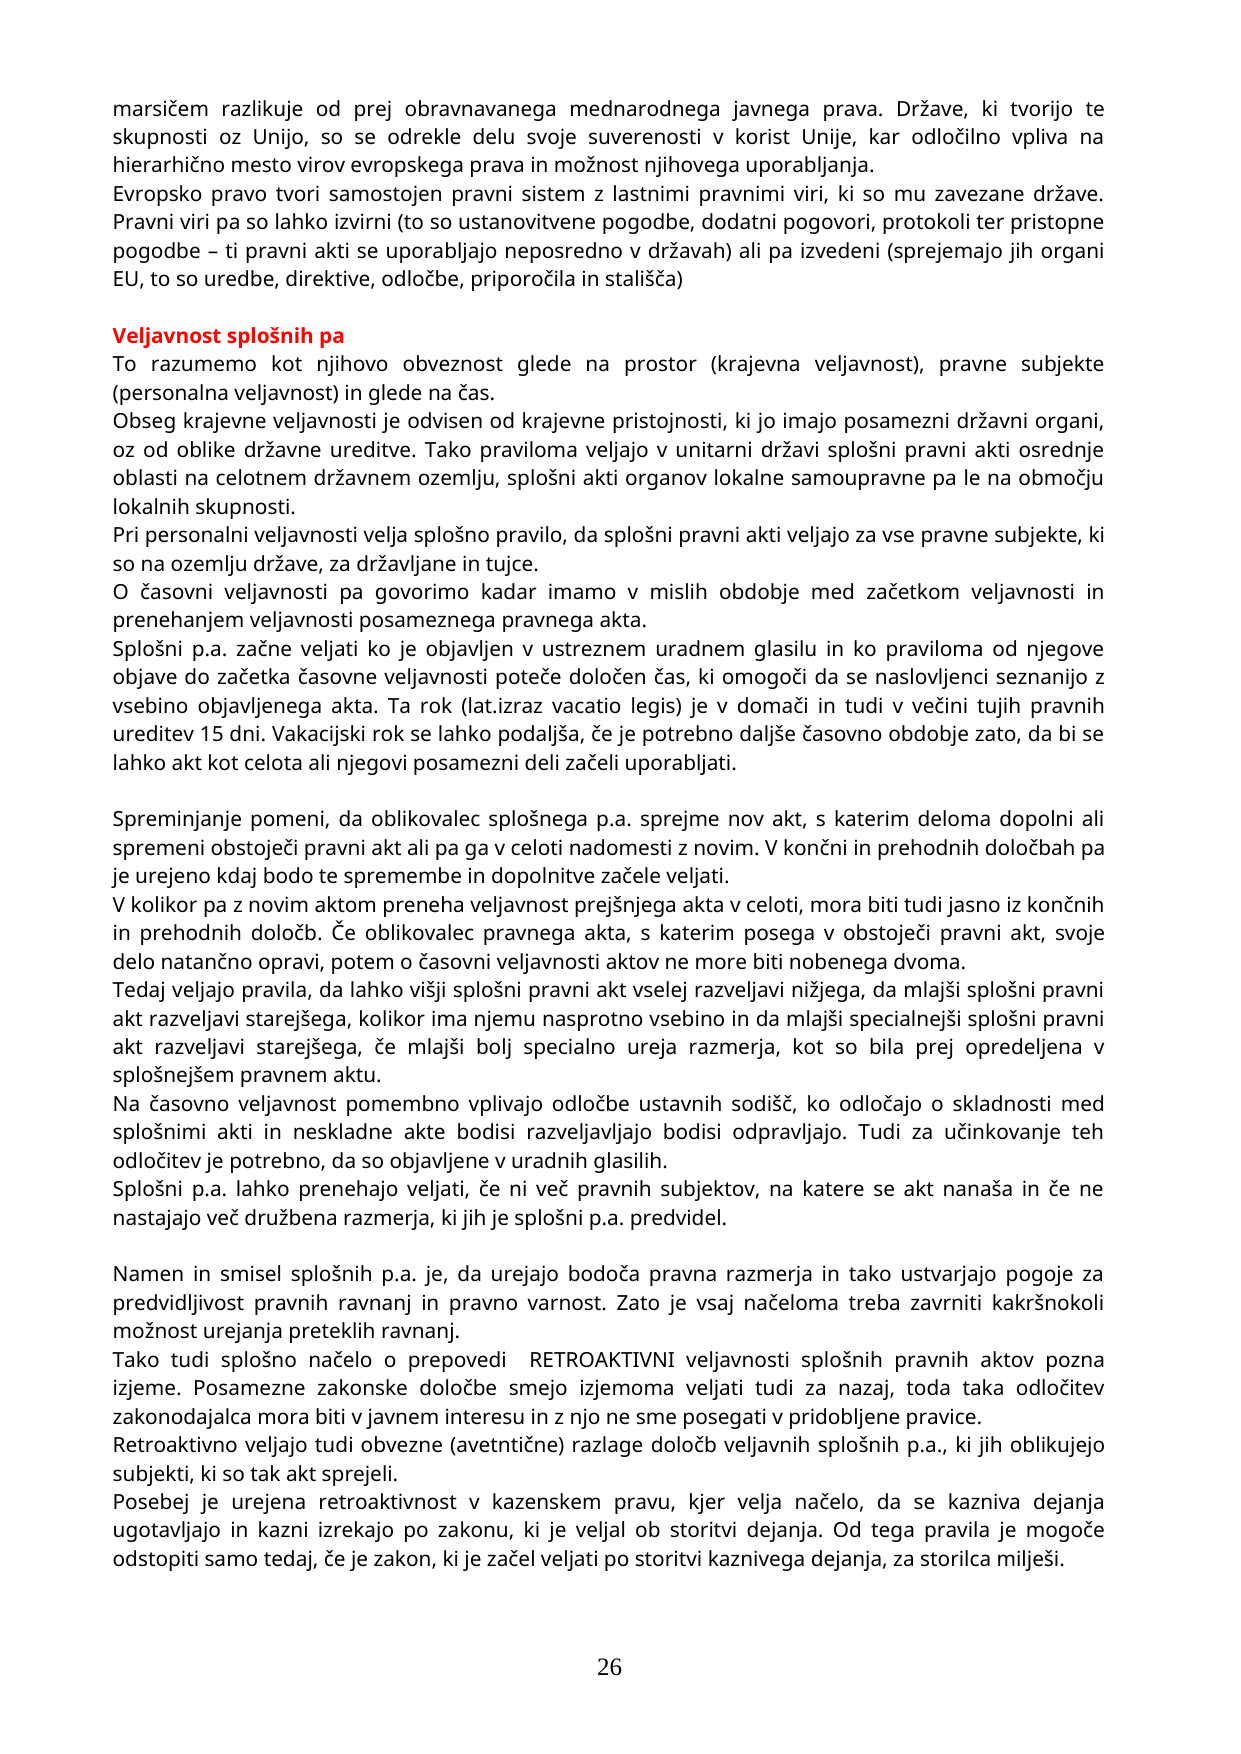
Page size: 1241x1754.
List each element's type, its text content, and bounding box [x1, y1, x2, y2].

text Splošni p.a. lahko prenehajo veljati, če ni več pravnih subjektov, na katere se akt nanaša in če ne nastajajo več družbena razmerja, ki jih je splošni p.a. predvidel. [112, 1174, 1106, 1231]
text Tako tudi splošno načelo o prepovedi RETROAKTIVNI veljavnosti splošnih pravnih aktov pozna izjeme. Posamezne zakonske določbe smejo izjemoma veljati tudi za nazaj, toda taka odločitev zakonodajalca mora biti v javnem interesu in z njo ne sme posegati v pridobljene pravice. [112, 1345, 1106, 1430]
text Obseg krajevne veljavnosti je odvisen od krajevne pristojnosti, ki jo imajo posamezni državni organi, oz od oblike državne ureditve. Tako praviloma veljajo v unitarni državi splošni pravni akti osrednje oblasti na celotnem državnem ozemlju, splošni akti organov lokalne samoupravne pa le na območju lokalnih skupnosti. [112, 406, 1106, 520]
text To razumemo kot njihovo obveznost glede na prostor (krajevna veljavnost), pravne subjekte (personalna veljavnost) in glede na čas. [112, 349, 1106, 406]
text Posebej je urejena retroaktivnost v kazenskem pravu, kjer velja načelo, da se kazniva dejanja ugotavljajo in kazni izrekajo po zakonu, ki je veljal ob storitvi dejanja. Od tega pravila je mogoče odstopiti samo tedaj, če je zakon, ki je začel veljati po storitvi kaznivega dejanja, za storilca milješi. [112, 1487, 1106, 1572]
subtitle Veljavnost splošnih pa [112, 321, 1106, 349]
text Namen in smisel splošnih p.a. je, da urejajo bodoča pravna razmerja in tako ustvarjajo pogoje za predvidljivost pravnih ravnanj in pravno varnost. Zato je vsaj načeloma treba zavrniti kakršnokoli možnost urejanja preteklih ravnanj. [112, 1259, 1106, 1345]
text Spreminjanje pomeni, da oblikovalec splošnega p.a. sprejme nov akt, s katerim deloma dopolni ali spremeni obstoječi pravni akt ali pa ga v celoti nadomesti z novim. V končni in prehodnih določbah pa je urejeno kdaj bodo te spremembe in dopolnitve začele veljati. [112, 804, 1106, 890]
text Pri personalni veljavnosti velja splošno pravilo, da splošni pravni akti veljajo za vse pravne subjekte, ki so na ozemlju države, za državljane in tujce. [112, 520, 1106, 577]
text Evropsko pravo tvori samostojen pravni sistem z lastnimi pravnimi viri, ki so mu zavezane države. Pravni viri pa so lahko izvirni (to so ustanovitvene pogodbe, dodatni pogovori, protokoli ter pristopne pogodbe – ti pravni akti se uporabljajo neposredno v državah) ali pa izvedeni (sprejemajo jih organi EU, to so uredbe, direktive, odločbe, priporočila in stališča) [112, 179, 1106, 293]
text V kolikor pa z novim aktom preneha veljavnost prejšnjega akta v celoti, mora biti tudi jasno iz končnih in prehodnih določb. Če oblikovalec pravnega akta, s katerim posega v obstoječi pravni akt, svoje delo natančno opravi, potem o časovni veljavnosti aktov ne more biti nobenega dvoma. [112, 890, 1106, 975]
text O časovni veljavnosti pa govorimo kadar imamo v mislih obdobje med začetkom veljavnosti in prenehanjem veljavnosti posameznega pravnega akta. [112, 577, 1106, 634]
text Na časovno veljavnost pomembno vplivajo odločbe ustavnih sodišč, ko odločajo o skladnosti med splošnimi akti in neskladne akte bodisi razveljavljajo bodisi odpravljajo. Tudi za učinkovanje teh odločitev je potrebno, da so objavljene v uradnih glasilih. [112, 1089, 1106, 1174]
text Retroaktivno veljajo tudi obvezne (avetntične) razlage določb veljavnih splošnih p.a., ki jih oblikujejo subjekti, ki so tak akt sprejeli. [112, 1430, 1106, 1487]
text Tedaj veljajo pravila, da lahko višji splošni pravni akt vselej razveljavi nižjega, da mlajši splošni pravni akt razveljavi starejšega, kolikor ima njemu nasprotno vsebino in da mlajši specialnejši splošni pravni akt razveljavi starejšega, če mlajši bolj specialno ureja razmerja, kot so bila prej opredeljena v splošnejšem pravnem aktu. [112, 975, 1106, 1089]
text Splošni p.a. začne veljati ko je objavljen v ustreznem uradnem glasilu in ko praviloma od njegove objave do začetka časovne veljavnosti poteče določen čas, ki omogoči da se naslovljenci seznanijo z vsebino objavljenega akta. Ta rok (lat.izraz vacatio legis) je v domači in tudi v večini tujih pravnih ureditev 15 dni. Vakacijski rok se lahko podaljša, če je potrebno daljše časovno obdobje zato, da bi se lahko akt kot celota ali njegovi posamezni deli začeli uporabljati. [112, 634, 1106, 776]
text marsičem razlikuje od prej obravnavanega mednarodnega javnega prava. Države, ki tvorijo te skupnosti oz Unijo, so se odrekle delu svoje suverenosti v korist Unije, kar odločilno vpliva na hierarhično mesto virov evropskega prava in možnost njihovega uporabljanja. [112, 94, 1106, 179]
